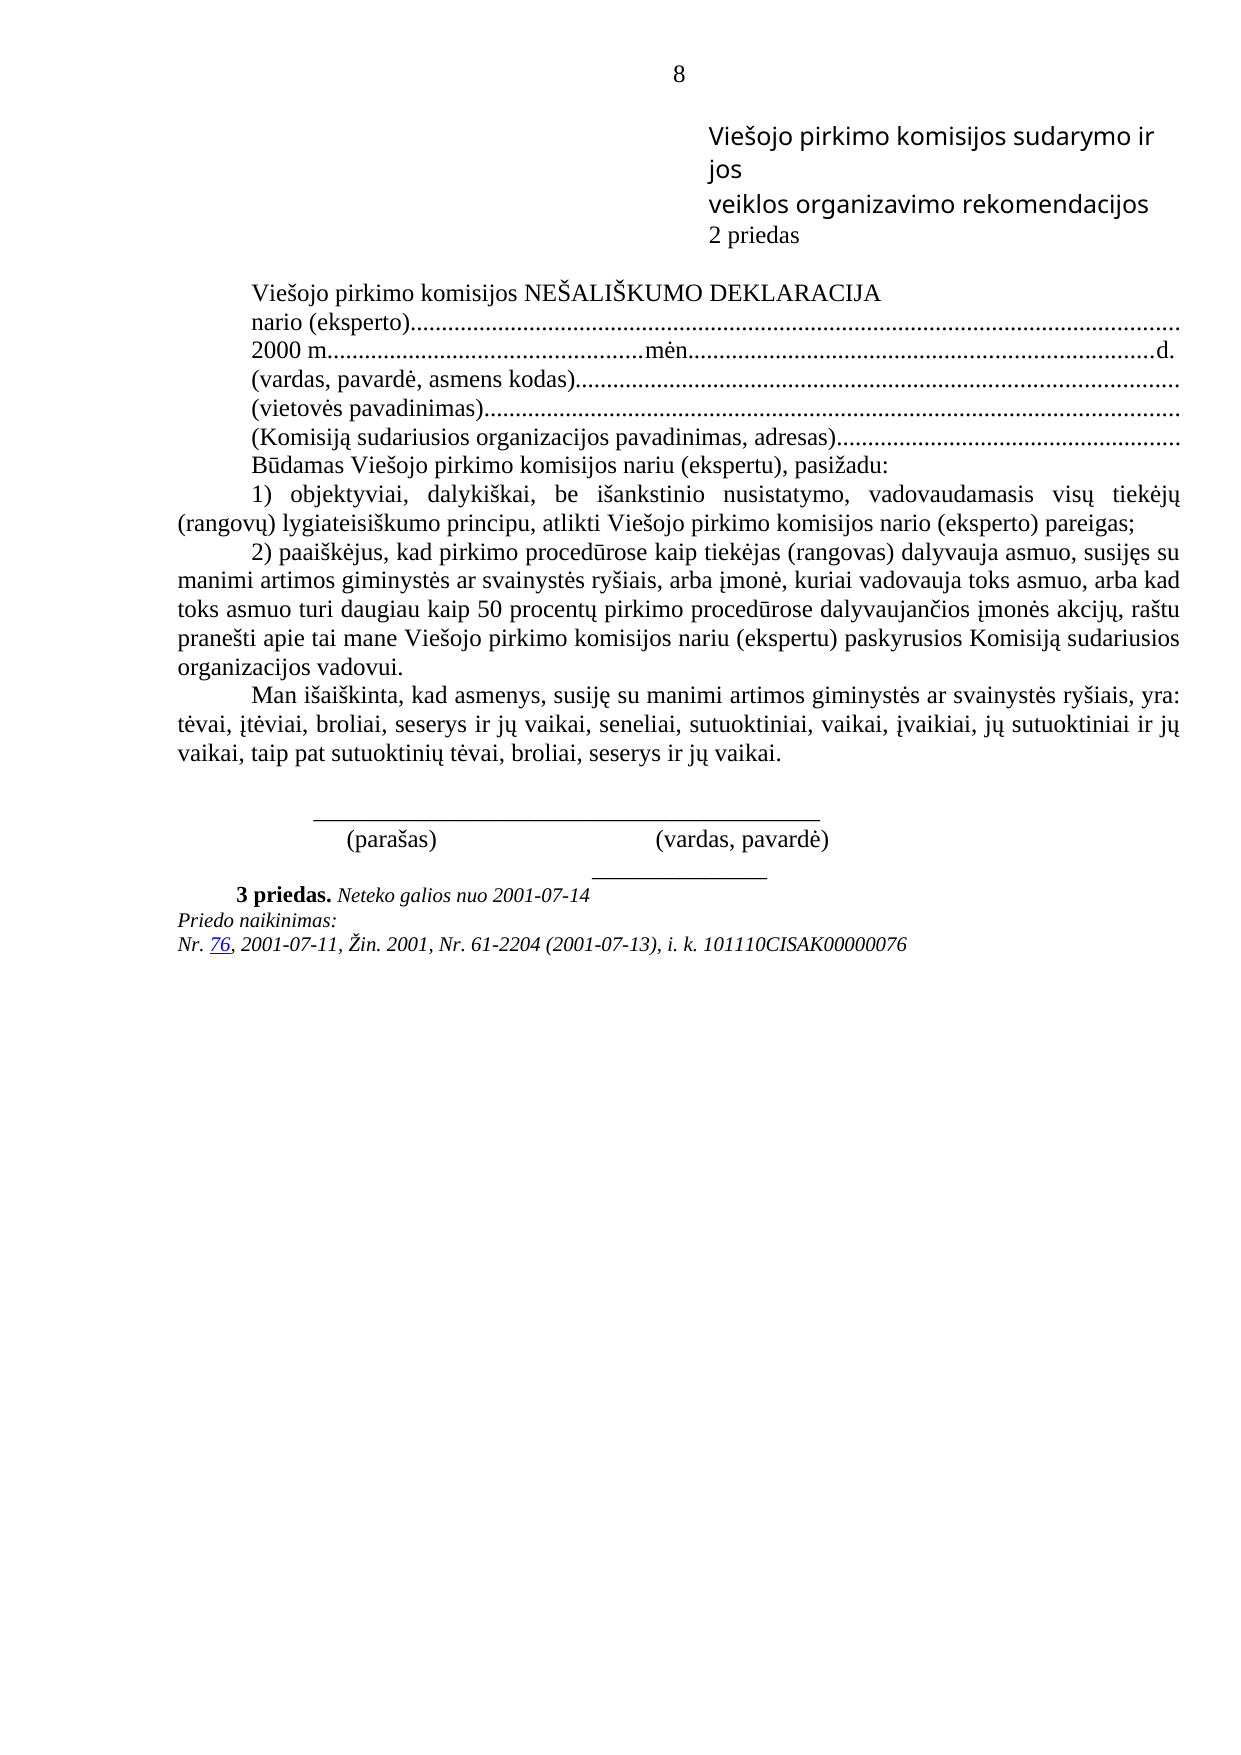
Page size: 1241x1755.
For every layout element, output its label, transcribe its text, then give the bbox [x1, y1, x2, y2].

text Nr. 76, 2001-07-11, Žin. 2001, Nr. 61-2204 (2001-07-13), i. k. 101110CISAK00000076 [177, 932, 1181, 956]
text Būdamas Viešojo pirkimo komisijos nariu (ekspertu), pasižadu: [177, 450, 1181, 479]
text (Komisiją sudariusios organizacijos pavadinimas, adresas) [177, 422, 1181, 450]
text (vardas, pavardė, asmens kodas) [177, 364, 1181, 393]
text ______________ [177, 853, 1181, 882]
text Viešojo pirkimo komisijos NEŠALIŠKUMO DEKLARACIJA [177, 278, 1181, 307]
text 3 priedas. Neteko galios nuo 2001-07-14 [177, 882, 1181, 908]
text 1) objektyviai, dalykiškai, be išankstinio nusistatymo, vadovaudamasis visų tiekėjų (rangovų) lygiateisiškumo principu, atlikti Viešojo pirkimo komisijos nario (eksperto) pareigas; [177, 479, 1181, 537]
text 2 priedas [177, 220, 1181, 249]
text 2000 m. mėn. d. [177, 335, 1181, 364]
text 2) paaiškėjus, kad pirkimo procedūrose kaip tiekėjas (rangovas) dalyvauja asmuo, susijęs su manimi artimos giminystės ar svainystės ryšiais, arba įmonė, kuriai vadovauja toks asmuo, arba kad toks asmuo turi daugiau kaip 50 procentų pirkimo procedūrose dalyvaujančios įmonės akcijų, raštu pranešti apie tai mane Viešojo pirkimo komisijos nariu (ekspertu) paskyrusios Komisiją sudariusios organizacijos vadovui. [177, 537, 1181, 680]
text veiklos organizavimo rekomendacijos [177, 186, 1181, 220]
text (parašas) (vardas, pavardė) [177, 824, 1181, 853]
text (vietovės pavadinimas) [177, 393, 1181, 422]
text Man išaiškinta, kad asmenys, susiję su manimi artimos giminystės ar svainystės ryšiais, yra: tėvai, įtėviai, broliai, seserys ir jų vaikai, seneliai, sutuoktiniai, vaikai, įvaikiai, jų sutuoktiniai ir jų vaikai, taip pat sutuoktinių tėvai, broliai, seserys ir jų vaikai. [177, 680, 1181, 767]
text Viešojo pirkimo komisijos sudarymo ir jos [709, 118, 1181, 186]
text Priedo naikinimas: [177, 908, 1181, 932]
text nario (eksperto) [177, 307, 1181, 335]
